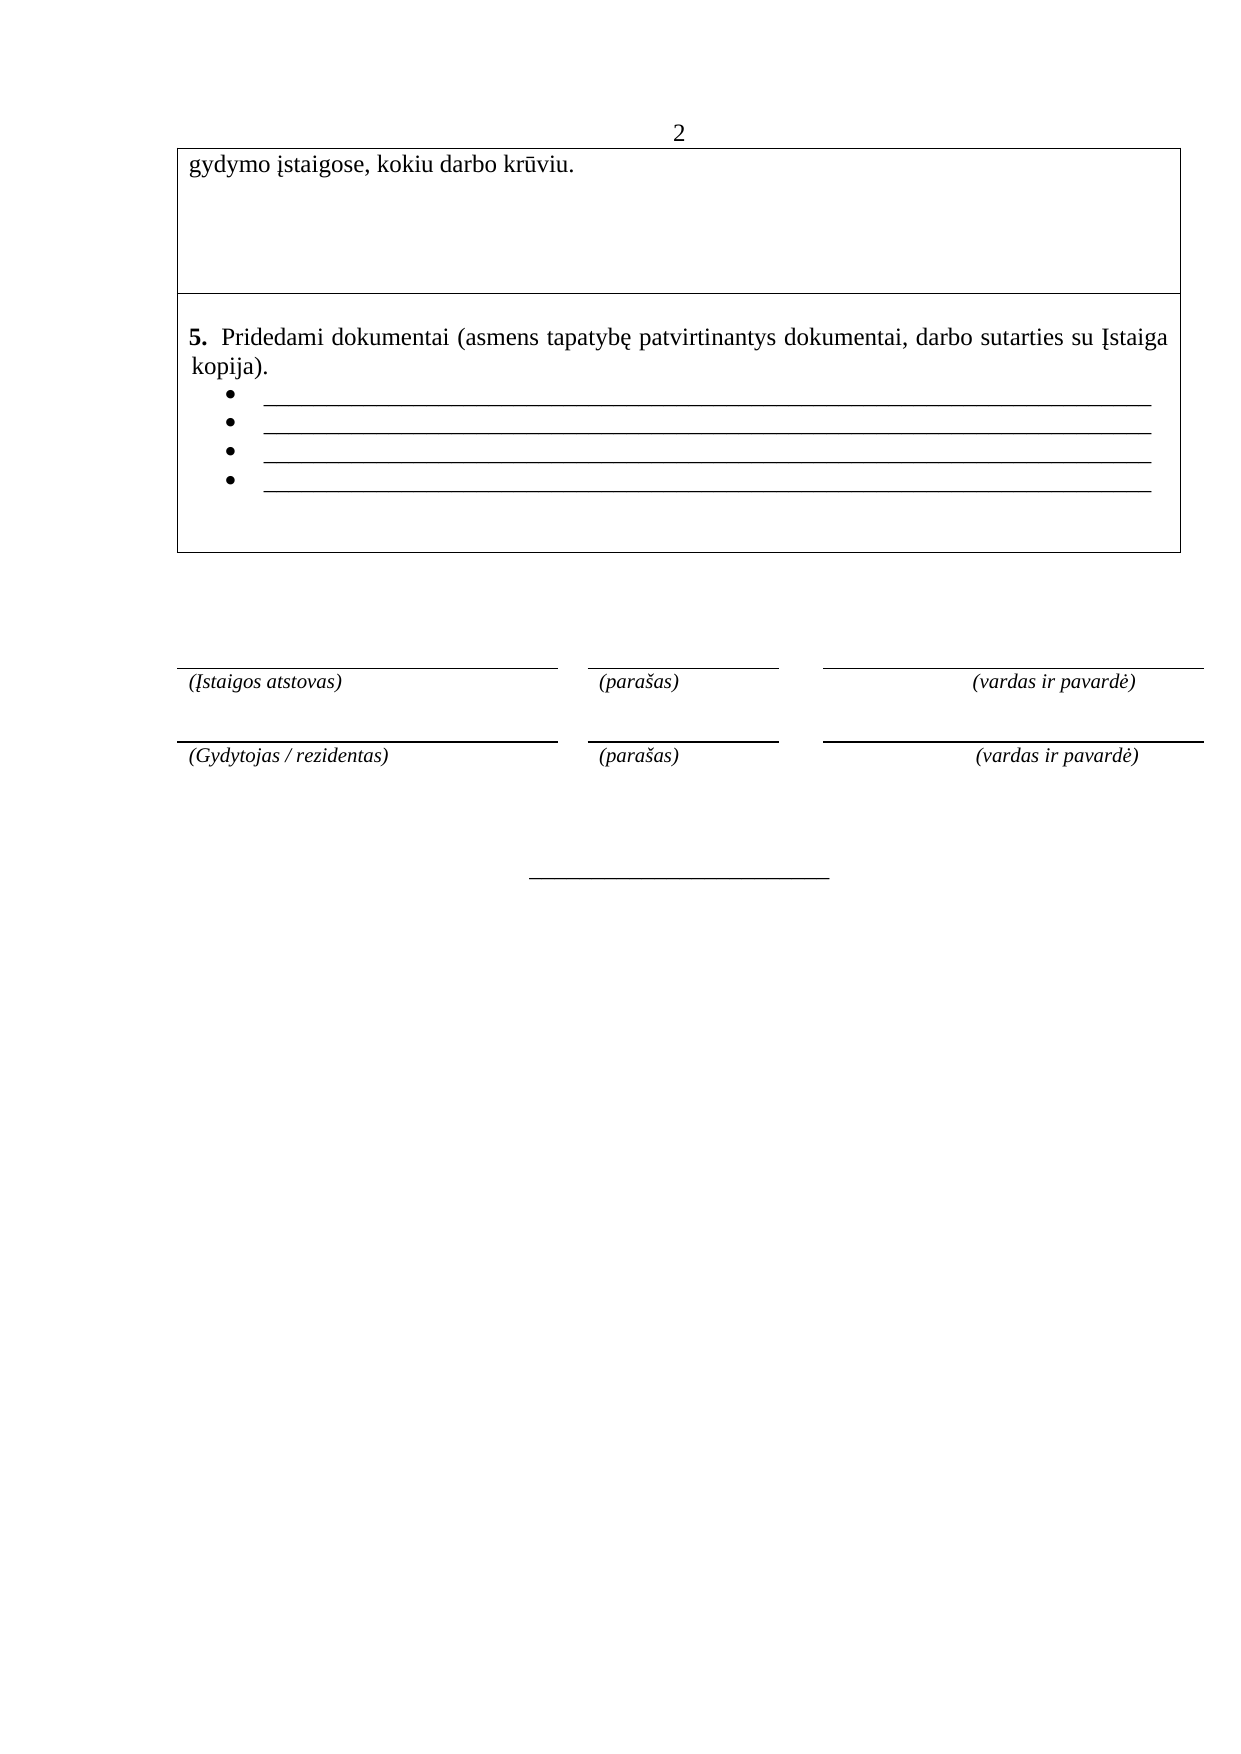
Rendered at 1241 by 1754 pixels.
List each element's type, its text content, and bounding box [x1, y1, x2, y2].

table_cell (parašas) [588, 743, 779, 767]
table_cell [558, 741, 588, 767]
table_cell (Gydytojas / rezidentas) [177, 743, 557, 767]
table_cell [779, 741, 823, 767]
table_header [588, 640, 779, 668]
table_cell (vardas ir pavardė) [823, 669, 1204, 741]
text ________________________ [177, 853, 1181, 882]
table_cell (parašas) [588, 669, 779, 741]
table_cell [558, 668, 588, 741]
table_cell gydymo įstaigose, kokiu darbo krūviu. [178, 149, 1180, 292]
table_cell [779, 668, 823, 741]
table_header [177, 640, 557, 668]
table_header [779, 640, 823, 668]
table_cell (vardas ir pavardė) [823, 743, 1204, 767]
table_header [558, 640, 588, 668]
table_cell 5. Pridedami dokumentai (asmens tapatybę patvirtinantys dokumentai, darbo sutarties su Įstaiga kopija).  _______________________________________________________________________  _______________________________________________________________________  _______________________________________________________________________  _______________________________________________________________________ [178, 294, 1180, 552]
table_header [823, 640, 1204, 668]
table_cell (Įstaigos atstovas) [177, 669, 557, 741]
